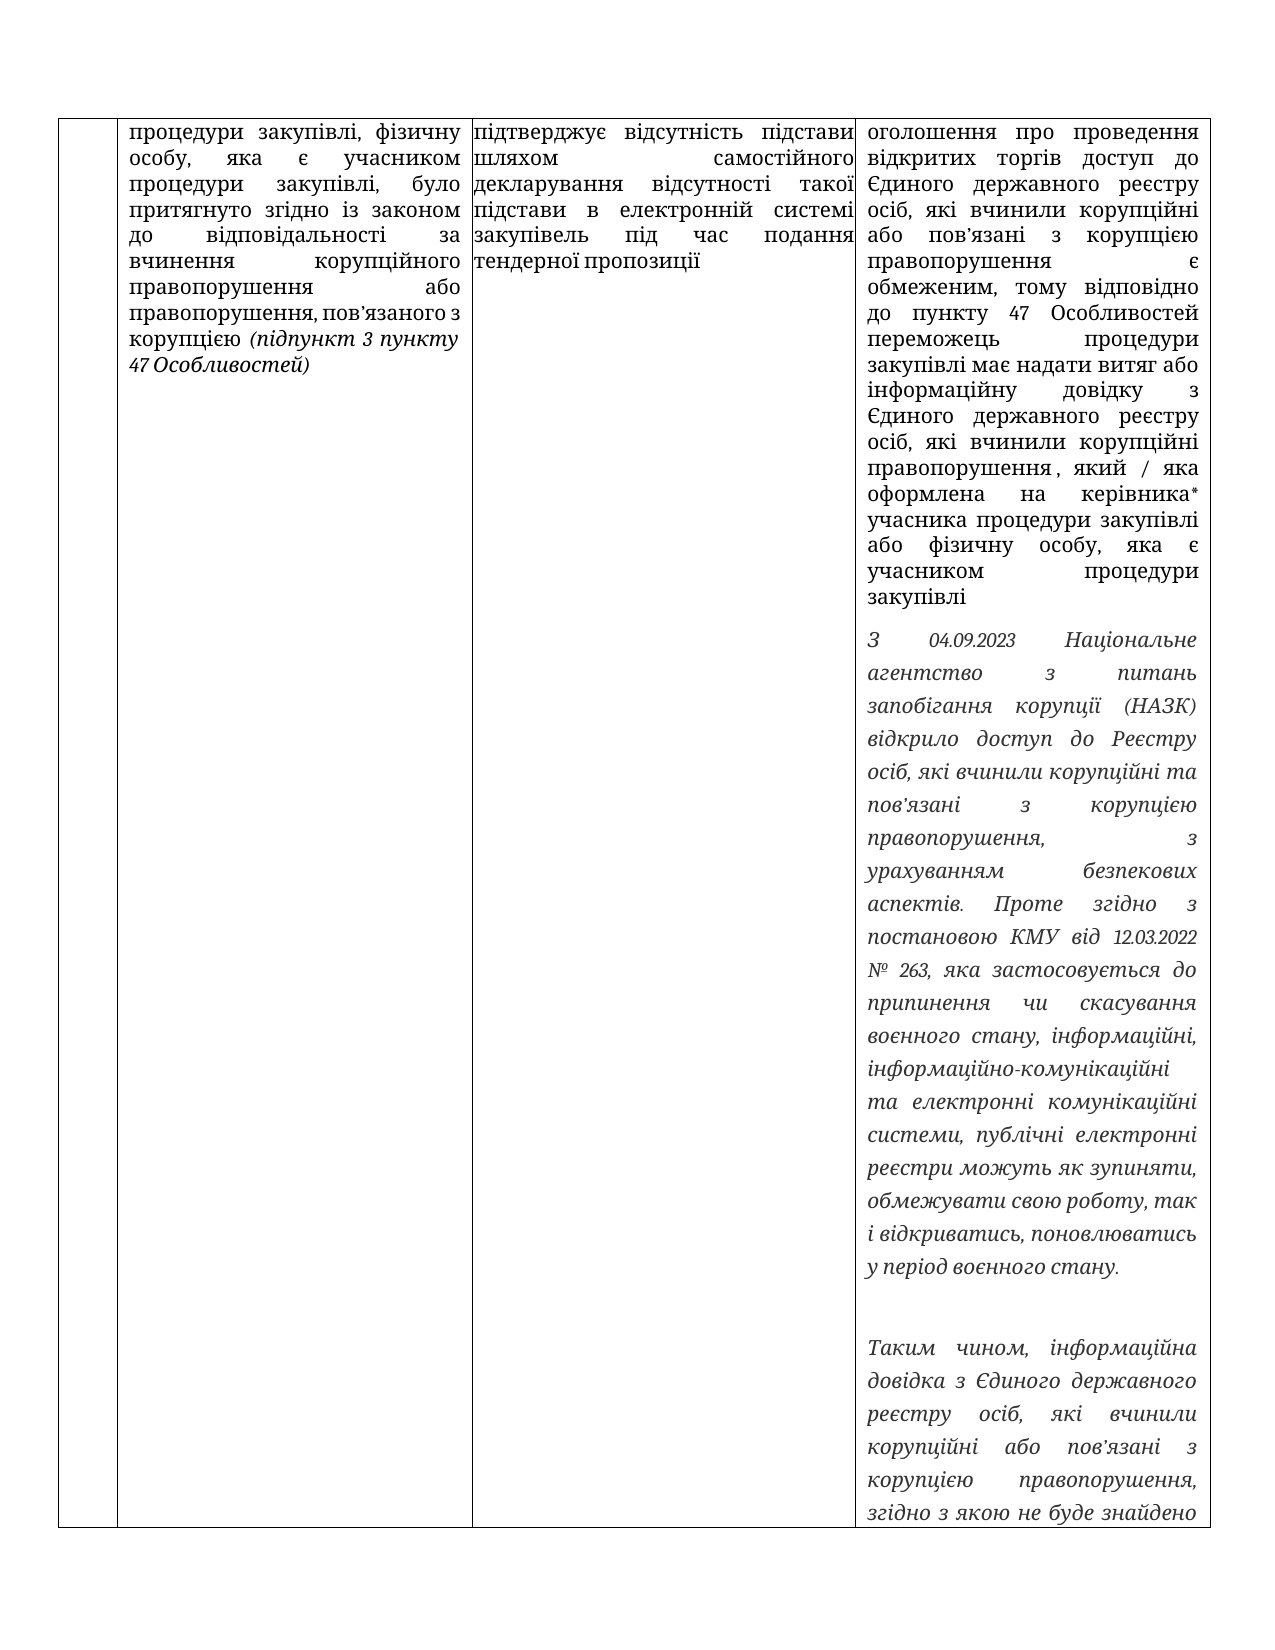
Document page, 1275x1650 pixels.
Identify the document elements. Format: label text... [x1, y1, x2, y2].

table_cell процедури закупівлі, фізичну особу, яка є учасником процедури закупівлі, було притягнуто згідно із законом до відповідальності за вчинення корупційного правопорушення або правопорушення, пов’язаного з корупцією (підпункт 3 пункту 47 Особливостей) [118, 119, 472, 1527]
table_cell оголошення про проведення відкритих торгів доступ до Єдиного державного реєстру осіб, які вчинили корупційні або пов’язані з корупцією правопорушення є обмеженим, тому відповідно до пункту 47 Особливостей переможець процедури закупівлі має надати витяг або інформаційну довідку з Єдиного державного реєстру осіб, які вчинили корупційні правопорушення , який / яка оформлена на керівника* учасника процедури закупівлі або фізичну особу, яка є учасником процедури закупівлі З 04.09.2023 Національне агентство з питань запобігання корупції (НАЗК) відкрило доступ до Реєстру осіб, які вчинили корупційні та пов’язані з корупцією правопорушення, з урахуванням безпекових аспектів. Проте згідно з постановою КМУ від 12.03.2022 № 263, яка застосовується до припинення чи скасування воєнного стану, інформаційні, інформаційно-комунікаційні та електронні комунікаційні системи, публічні електронні реєстри можуть як зупиняти, обмежувати свою роботу, так і відкриватись, поновлюватись у період воєнного стану. Таким чином, інформаційна довідка з Єдиного державного реєстру осіб, які вчинили корупційні або пов’язані з корупцією правопорушення, згідно з якою не буде знайдено [856, 119, 1210, 1527]
table_cell [59, 119, 117, 1527]
table_cell підтверджує відсутність підстави шляхом самостійного декларування відсутності такої підстави в електронній системі закупівель під час подання тендерної пропозиції [473, 119, 855, 1527]
